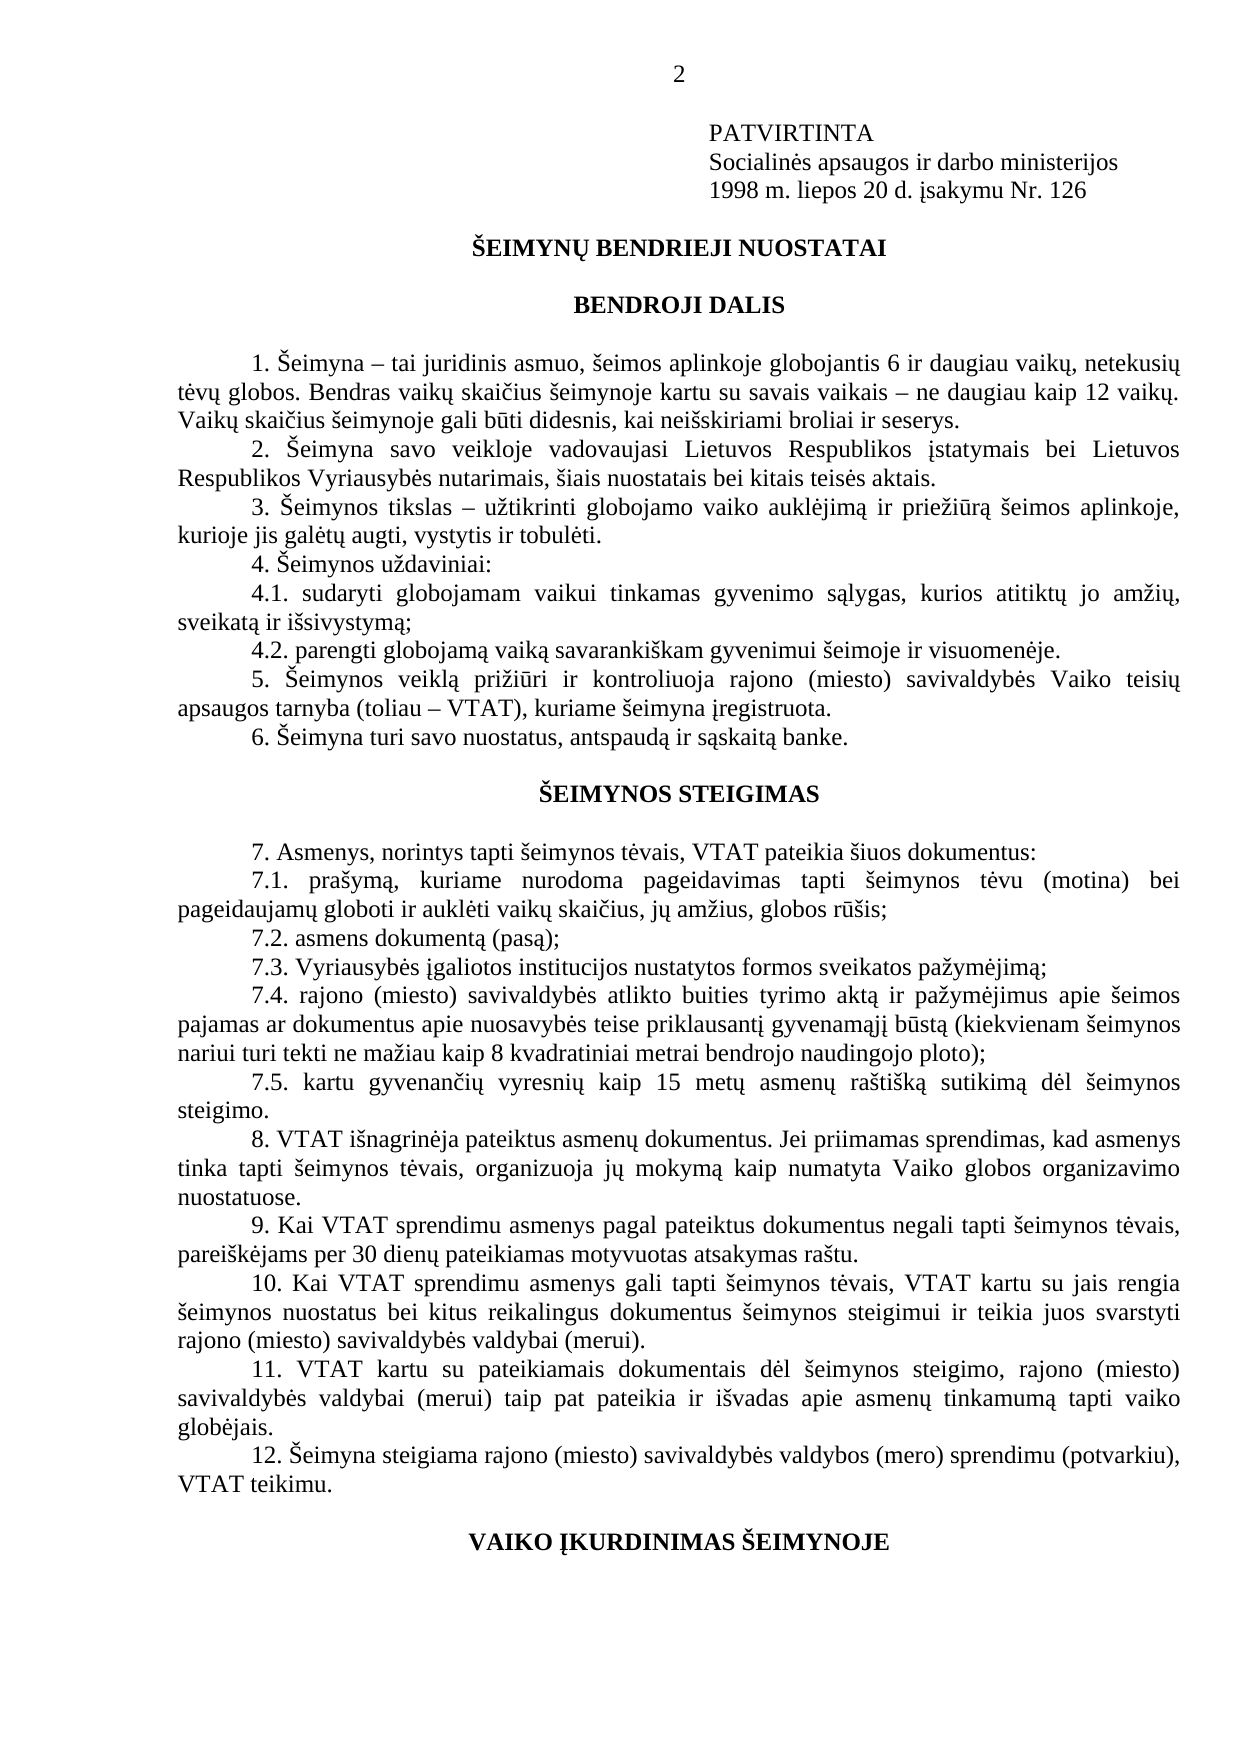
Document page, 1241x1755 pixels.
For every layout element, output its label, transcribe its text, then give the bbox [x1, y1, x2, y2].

text 7.3. Vyriausybės įgaliotos institucijos nustatytos formos sveikatos pažymėjimą; [177, 952, 1181, 981]
text 1. Šeimyna – tai juridinis asmuo, šeimos aplinkoje globojantis 6 ir daugiau vaikų, netekusių tėvų globos. Bendras vaikų skaičius šeimynoje kartu su savais vaikais – ne daugiau kaip 12 vaikų. Vaikų skaičius šeimynoje gali būti didesnis, kai neišskiriami broliai ir seserys. [177, 348, 1181, 434]
text BENDROJI DALIS [177, 291, 1181, 319]
text VAIKO ĮKURDINIMAS ŠEIMYNOJE [177, 1527, 1181, 1556]
text 3. Šeimynos tikslas – užtikrinti globojamo vaiko auklėjimą ir priežiūrą šeimos aplinkoje, kurioje jis galėtų augti, vystytis ir tobulėti. [177, 492, 1181, 549]
text 1998 m. liepos 20 d. įsakymu Nr. 126 [177, 176, 1181, 204]
text 7.2. asmens dokumentą (pasą); [177, 923, 1181, 952]
text PATVIRTINTA [177, 118, 1181, 147]
text 12. Šeimyna steigiama rajono (miesto) savivaldybės valdybos (mero) sprendimu (potvarkiu), VTAT teikimu. [177, 1441, 1181, 1498]
text 6. Šeimyna turi savo nuostatus, antspaudą ir sąskaitą banke. [177, 722, 1181, 751]
text 7.5. kartu gyvenančių vyresnių kaip 15 metų asmenų raštišką sutikimą dėl šeimynos steigimo. [177, 1067, 1181, 1124]
text 5. Šeimynos veiklą prižiūri ir kontroliuoja rajono (miesto) savivaldybės Vaiko teisių apsaugos tarnyba (toliau – VTAT), kuriame šeimyna įregistruota. [177, 664, 1181, 722]
text ŠEIMYNOS STEIGIMAS [177, 779, 1181, 808]
text 7.1. prašymą, kuriame nurodoma pageidavimas tapti šeimynos tėvu (motina) bei pageidaujamų globoti ir auklėti vaikų skaičius, jų amžius, globos rūšis; [177, 866, 1181, 923]
text Socialinės apsaugos ir darbo ministerijos [177, 147, 1181, 176]
text 4. Šeimynos uždaviniai: [177, 549, 1181, 578]
text 10. Kai VTAT sprendimu asmenys gali tapti šeimynos tėvais, VTAT kartu su jais rengia šeimynos nuostatus bei kitus reikalingus dokumentus šeimynos steigimui ir teikia juos svarstyti rajono (miesto) savivaldybės valdybai (merui). [177, 1268, 1181, 1354]
text 8. VTAT išnagrinėja pateiktus asmenų dokumentus. Jei priimamas sprendimas, kad asmenys tinka tapti šeimynos tėvais, organizuoja jų mokymą kaip numatyta Vaiko globos organizavimo nuostatuose. [177, 1124, 1181, 1211]
text 4.2. parengti globojamą vaiką savarankiškam gyvenimui šeimoje ir visuomenėje. [177, 636, 1181, 664]
text 9. Kai VTAT sprendimu asmenys pagal pateiktus dokumentus negali tapti šeimynos tėvais, pareiškėjams per 30 dienų pateikiamas motyvuotas atsakymas raštu. [177, 1211, 1181, 1268]
text 11. VTAT kartu su pateikiamais dokumentais dėl šeimynos steigimo, rajono (miesto) savivaldybės valdybai (merui) taip pat pateikia ir išvadas apie asmenų tinkamumą tapti vaiko globėjais. [177, 1354, 1181, 1441]
text 4.1. sudaryti globojamam vaikui tinkamas gyvenimo sąlygas, kurios atitiktų jo amžių, sveikatą ir išsivystymą; [177, 578, 1181, 636]
text 7. Asmenys, norintys tapti šeimynos tėvais, VTAT pateikia šiuos dokumentus: [177, 837, 1181, 866]
text 7.4. rajono (miesto) savivaldybės atlikto buities tyrimo aktą ir pažymėjimus apie šeimos pajamas ar dokumentus apie nuosavybės teise priklausantį gyvenamąjį būstą (kiekvienam šeimynos nariui turi tekti ne mažiau kaip 8 kvadratiniai metrai bendrojo naudingojo ploto); [177, 981, 1181, 1067]
text 2. Šeimyna savo veikloje vadovaujasi Lietuvos Respublikos įstatymais bei Lietuvos Respublikos Vyriausybės nutarimais, šiais nuostatais bei kitais teisės aktais. [177, 434, 1181, 492]
text ŠEIMYNŲ BENDRIEJI NUOSTATAI [177, 233, 1181, 262]
